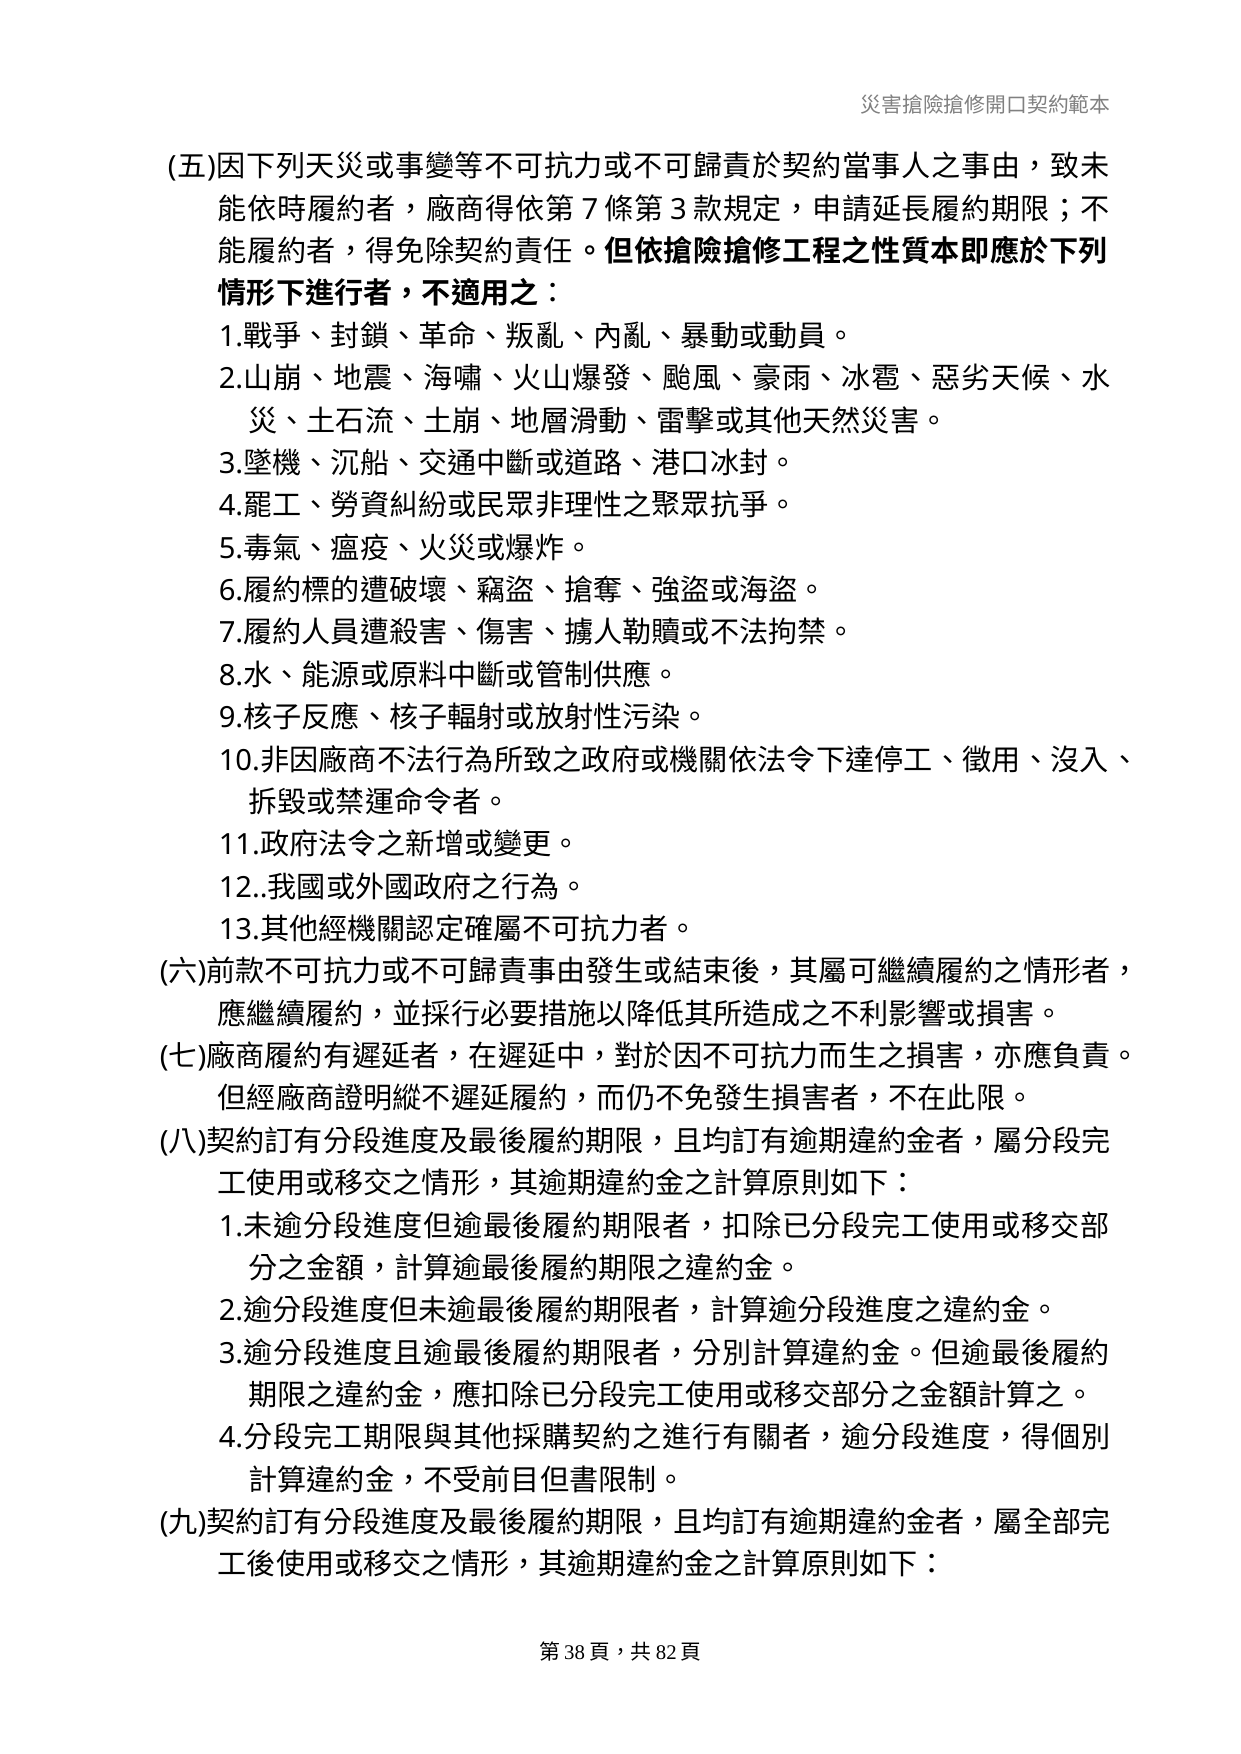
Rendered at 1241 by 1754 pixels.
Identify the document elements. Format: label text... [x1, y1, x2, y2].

text (八)契約訂有分段進度及最後履約期限，且均訂有逾期違約金者，屬分段完工使用或移交之情形，其逾期違約金之計算原則如下： [159, 1117, 1110, 1202]
text 12..我國或外國政府之行為。 [218, 863, 1110, 906]
text 6.履約標的遭破壞、竊盜、搶奪、強盜或海盜。 [218, 567, 1110, 609]
text 10.非因廠商不法行為所致之政府或機關依法令下達停工、徵用、沒入、拆毀或禁運命令者。 [218, 736, 1110, 821]
text 4.罷工、勞資糾紛或民眾非理性之聚眾抗爭。 [218, 482, 1110, 524]
text (九)契約訂有分段進度及最後履約期限，且均訂有逾期違約金者，屬全部完工後使用或移交之情形，其逾期違約金之計算原則如下： [159, 1498, 1110, 1583]
text 1.未逾分段進度但逾最後履約期限者，扣除已分段完工使用或移交部分之金額，計算逾最後履約期限之違約金。 [218, 1202, 1110, 1287]
text 2.山崩、地震、海嘯、火山爆發、颱風、豪雨、冰雹、惡劣天候、水災、土石流、土崩、地層滑動、雷擊或其他天然災害。 [218, 355, 1110, 439]
text 3.墜機、沉船、交通中斷或道路、港口冰封。 [218, 439, 1110, 482]
text 13.其他經機關認定確屬不可抗力者。 [218, 906, 1110, 948]
text (五)因下列天災或事變等不可抗力或不可歸責於契約當事人之事由，致未能依時履約者，廠商得依第7條第3款規定，申請延長履約期限；不能履約者，得免除契約責任。但依搶險搶修工程之性質本即應於下列情形下進行者，不適用之： [159, 143, 1110, 312]
text 9.核子反應、核子輻射或放射性污染。 [218, 694, 1110, 736]
text (七)廠商履約有遲延者，在遲延中，對於因不可抗力而生之損害，亦應負責。但經廠商證明縱不遲延履約，而仍不免發生損害者，不在此限。 [159, 1033, 1110, 1117]
text 5.毒氣、瘟疫、火災或爆炸。 [218, 524, 1110, 567]
text 7.履約人員遭殺害、傷害、擄人勒贖或不法拘禁。 [218, 609, 1110, 651]
text 4.分段完工期限與其他採購契約之進行有關者，逾分段進度，得個別計算違約金，不受前目但書限制。 [218, 1414, 1110, 1498]
text 2.逾分段進度但未逾最後履約期限者，計算逾分段進度之違約金。 [218, 1287, 1110, 1329]
text 11.政府法令之新增或變更。 [218, 821, 1110, 863]
text 1.戰爭、封鎖、革命、叛亂、內亂、暴動或動員。 [218, 312, 1110, 355]
text 8.水、能源或原料中斷或管制供應。 [218, 651, 1110, 694]
text (六)前款不可抗力或不可歸責事由發生或結束後，其屬可繼續履約之情形者，應繼續履約，並採行必要措施以降低其所造成之不利影響或損害。 [159, 948, 1110, 1033]
text 3.逾分段進度且逾最後履約期限者，分別計算違約金。但逾最後履約期限之違約金，應扣除已分段完工使用或移交部分之金額計算之。 [218, 1329, 1110, 1414]
